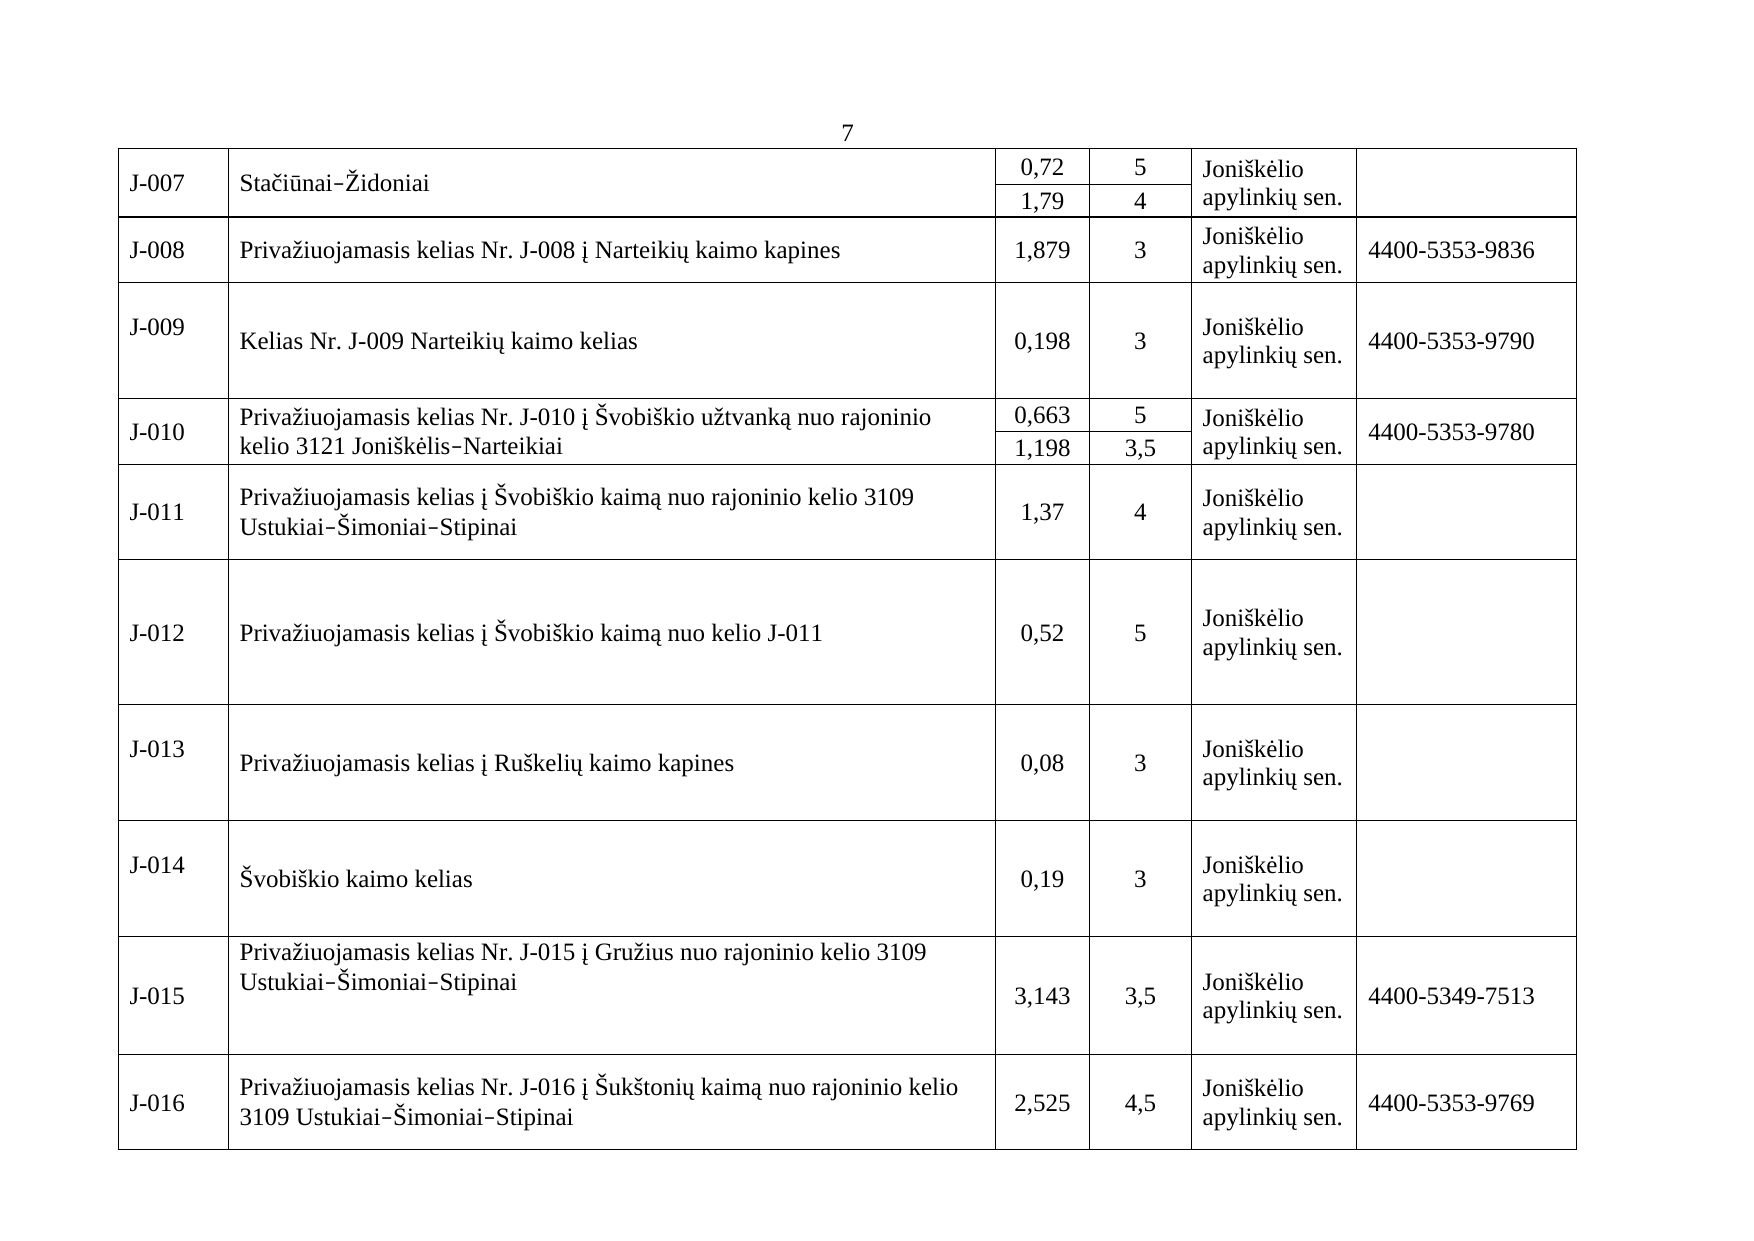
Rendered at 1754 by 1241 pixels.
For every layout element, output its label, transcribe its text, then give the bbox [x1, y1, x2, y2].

table_cell 5 [1090, 560, 1191, 704]
table_cell Joniškėlio apylinkių sen. [1192, 218, 1356, 282]
table_cell Joniškėlio apylinkių sen. [1192, 149, 1356, 216]
table_cell J-010 [119, 399, 228, 464]
table_cell Joniškėlio apylinkių sen. [1192, 821, 1356, 936]
table_cell 3,5 [1090, 937, 1191, 1054]
table_cell 3 [1090, 705, 1191, 820]
table_cell 1,79 [996, 185, 1089, 216]
table_cell 0,663 [996, 399, 1089, 431]
table_cell Joniškėlio apylinkių sen. [1192, 937, 1356, 1054]
table_cell 1,37 [996, 465, 1089, 559]
table_cell J-009 [119, 283, 228, 398]
table_cell 1,198 [996, 432, 1089, 464]
table_cell Joniškėlio apylinkių sen. [1192, 283, 1356, 398]
table_cell J-011 [119, 465, 228, 559]
table_cell Privažiuojamasis kelias į Švobiškio kaimą nuo kelio J-011 [229, 560, 995, 704]
table_cell J-008 [119, 218, 228, 282]
table_cell Joniškėlio apylinkių sen. [1192, 705, 1356, 820]
table_cell 4,5 [1090, 1055, 1191, 1149]
table_cell 4400-5353-9790 [1357, 283, 1576, 398]
table_cell J-012 [119, 560, 228, 704]
table_cell 3,5 [1090, 432, 1191, 464]
table_cell 4 [1090, 185, 1191, 216]
table_cell 4400-5353-9769 [1357, 1055, 1576, 1149]
table_cell 4 [1090, 465, 1191, 559]
table_cell 3 [1090, 218, 1191, 282]
table_cell Privažiuojamasis kelias į Ruškelių kaimo kapines [229, 705, 995, 820]
table_cell 3 [1090, 283, 1191, 398]
table_cell Kelias Nr. J-009 Narteikių kaimo kelias [229, 283, 995, 398]
table_cell 2,525 [996, 1055, 1089, 1149]
table_cell 5 [1090, 149, 1191, 183]
table_cell 3,143 [996, 937, 1089, 1054]
table_cell 0,52 [996, 560, 1089, 704]
table_cell Privažiuojamasis kelias Nr. J-016 į Šukštonių kaimą nuo rajoninio kelio 3109 Ustukiai–Šimoniai–Stipinai [229, 1055, 995, 1149]
table_cell 3 [1090, 821, 1191, 936]
table_cell 4400-5353-9836 [1357, 218, 1576, 282]
table_cell Joniškėlio apylinkių sen. [1192, 560, 1356, 704]
table_cell Švobiškio kaimo kelias [229, 821, 995, 936]
table_cell J-015 [119, 937, 228, 1054]
table_cell Privažiuojamasis kelias Nr. J-008 į Narteikių kaimo kapines [229, 218, 995, 282]
table_cell J-007 [119, 149, 228, 216]
table_cell J-016 [119, 1055, 228, 1149]
table_cell 1,879 [996, 218, 1089, 282]
table_cell [1357, 560, 1576, 704]
table_cell Privažiuojamasis kelias į Švobiškio kaimą nuo rajoninio kelio 3109 Ustukiai–Šimoniai–Stipinai [229, 465, 995, 559]
table_cell Joniškėlio apylinkių sen. [1192, 1055, 1356, 1149]
table_cell 0,72 [996, 149, 1089, 183]
table_cell [1357, 705, 1576, 820]
table_cell 5 [1090, 399, 1191, 431]
table_cell Joniškėlio apylinkių sen. [1192, 465, 1356, 559]
table_cell 4400-5353-9780 [1357, 399, 1576, 464]
table_cell J-013 [119, 705, 228, 820]
table_cell [1357, 149, 1576, 216]
table_cell 0,08 [996, 705, 1089, 820]
table_cell Privažiuojamasis kelias Nr. J-010 į Švobiškio užtvanką nuo rajoninio kelio 3121 Joniškėlis–Narteikiai [229, 399, 995, 464]
table_cell J-014 [119, 821, 228, 936]
table_cell [1357, 465, 1576, 559]
table_cell Joniškėlio apylinkių sen. [1192, 399, 1356, 464]
table_cell [1357, 821, 1576, 936]
table_cell Stačiūnai–Židoniai [229, 149, 995, 216]
table_cell Privažiuojamasis kelias Nr. J-015 į Gružius nuo rajoninio kelio 3109 Ustukiai–Šimoniai–Stipinai [229, 937, 995, 1054]
table_cell 0,198 [996, 283, 1089, 398]
table_cell 0,19 [996, 821, 1089, 936]
table_cell 4400-5349-7513 [1357, 937, 1576, 1054]
